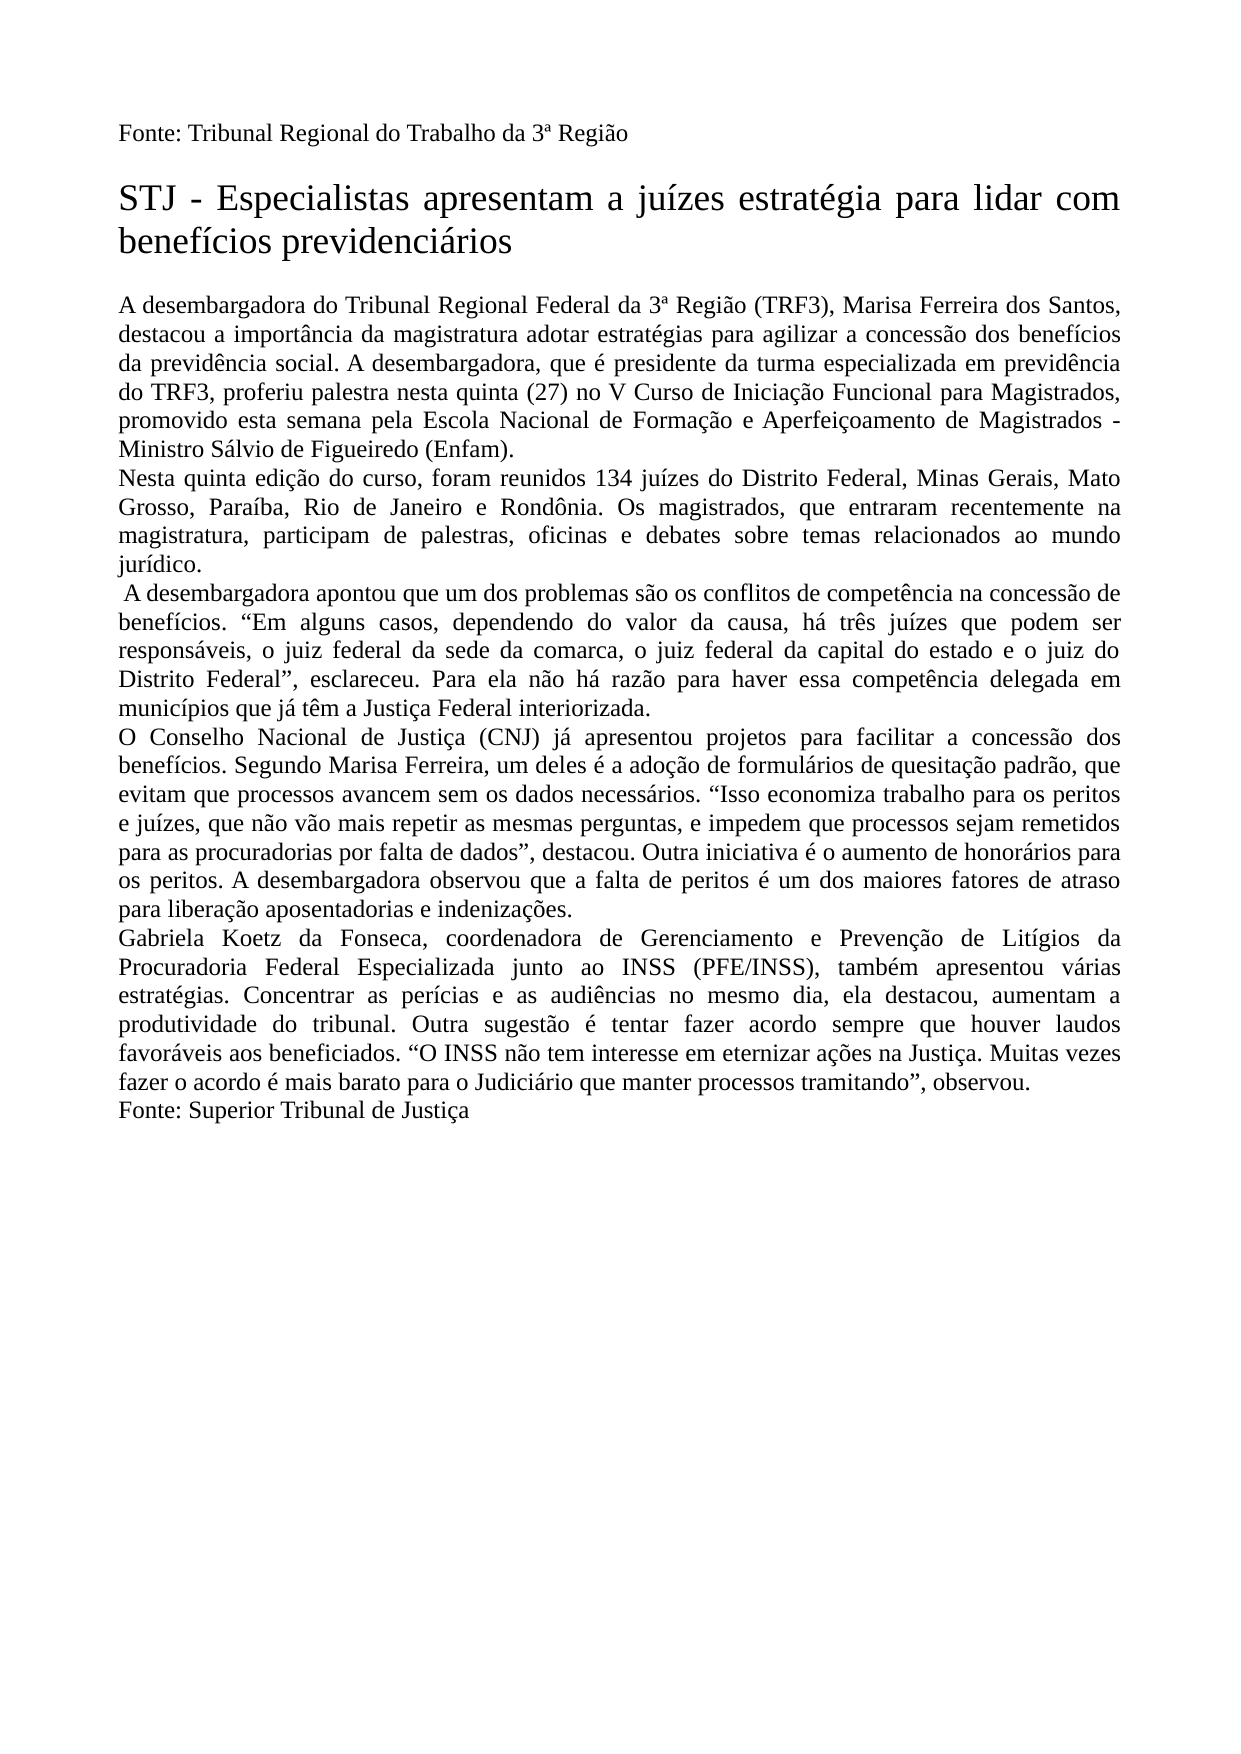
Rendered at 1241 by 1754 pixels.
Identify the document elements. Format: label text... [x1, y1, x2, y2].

text A desembargadora do Tribunal Regional Federal da 3ª Região (TRF3), Marisa Ferreira dos Santos, destacou a importância da magistratura adotar estratégias para agilizar a concessão dos benefícios da previdência social. A desembargadora, que é presidente da turma especializada em previdência do TRF3, proferiu palestra nesta quinta (27) no V Curso de Iniciação Funcional para Magistrados, promovido esta semana pela Escola Nacional de Formação e Aperfeiçoamento de Magistrados - Ministro Sálvio de Figueiredo (Enfam). [118, 291, 1122, 463]
text Fonte: Tribunal Regional do Trabalho da 3ª Região [118, 118, 1122, 147]
text Gabriela Koetz da Fonseca, coordenadora de Gerenciamento e Prevenção de Litígios da Procuradoria Federal Especializada junto ao INSS (PFE/INSS), também apresentou várias estratégias. Concentrar as perícias e as audiências no mesmo dia, ela destacou, aumentam a produtividade do tribunal. Outra sugestão é tentar fazer acordo sempre que houver laudos favoráveis aos beneficiados. “O INSS não tem interesse em eternizar ações na Justiça. Muitas vezes fazer o acordo é mais barato para o Judiciário que manter processos tramitando”, observou. [118, 923, 1122, 1096]
text STJ - Especialistas apresentam a juízes estratégia para lidar com benefícios previdenciários [118, 176, 1122, 262]
text A desembargadora apontou que um dos problemas são os conflitos de competência na concessão de benefícios. “Em alguns casos, dependendo do valor da causa, há três juízes que podem ser responsáveis, o juiz federal da sede da comarca, o juiz federal da capital do estado e o juiz do Distrito Federal”, esclareceu. Para ela não há razão para haver essa competência delegada em municípios que já têm a Justiça Federal interiorizada. [118, 578, 1122, 722]
text Fonte: Superior Tribunal de Justiça [118, 1096, 1122, 1124]
text O Conselho Nacional de Justiça (CNJ) já apresentou projetos para facilitar a concessão dos benefícios. Segundo Marisa Ferreira, um deles é a adoção de formulários de quesitação padrão, que evitam que processos avancem sem os dados necessários. “Isso economiza trabalho para os peritos e juízes, que não vão mais repetir as mesmas perguntas, e impedem que processos sejam remetidos para as procuradorias por falta de dados”, destacou. Outra iniciativa é o aumento de honorários para os peritos. A desembargadora observou que a falta de peritos é um dos maiores fatores de atraso para liberação aposentadorias e indenizações. [118, 722, 1122, 923]
text Nesta quinta edição do curso, foram reunidos 134 juízes do Distrito Federal, Minas Gerais, Mato Grosso, Paraíba, Rio de Janeiro e Rondônia. Os magistrados, que entraram recentemente na magistratura, participam de palestras, oficinas e debates sobre temas relacionados ao mundo jurídico. [118, 463, 1122, 578]
